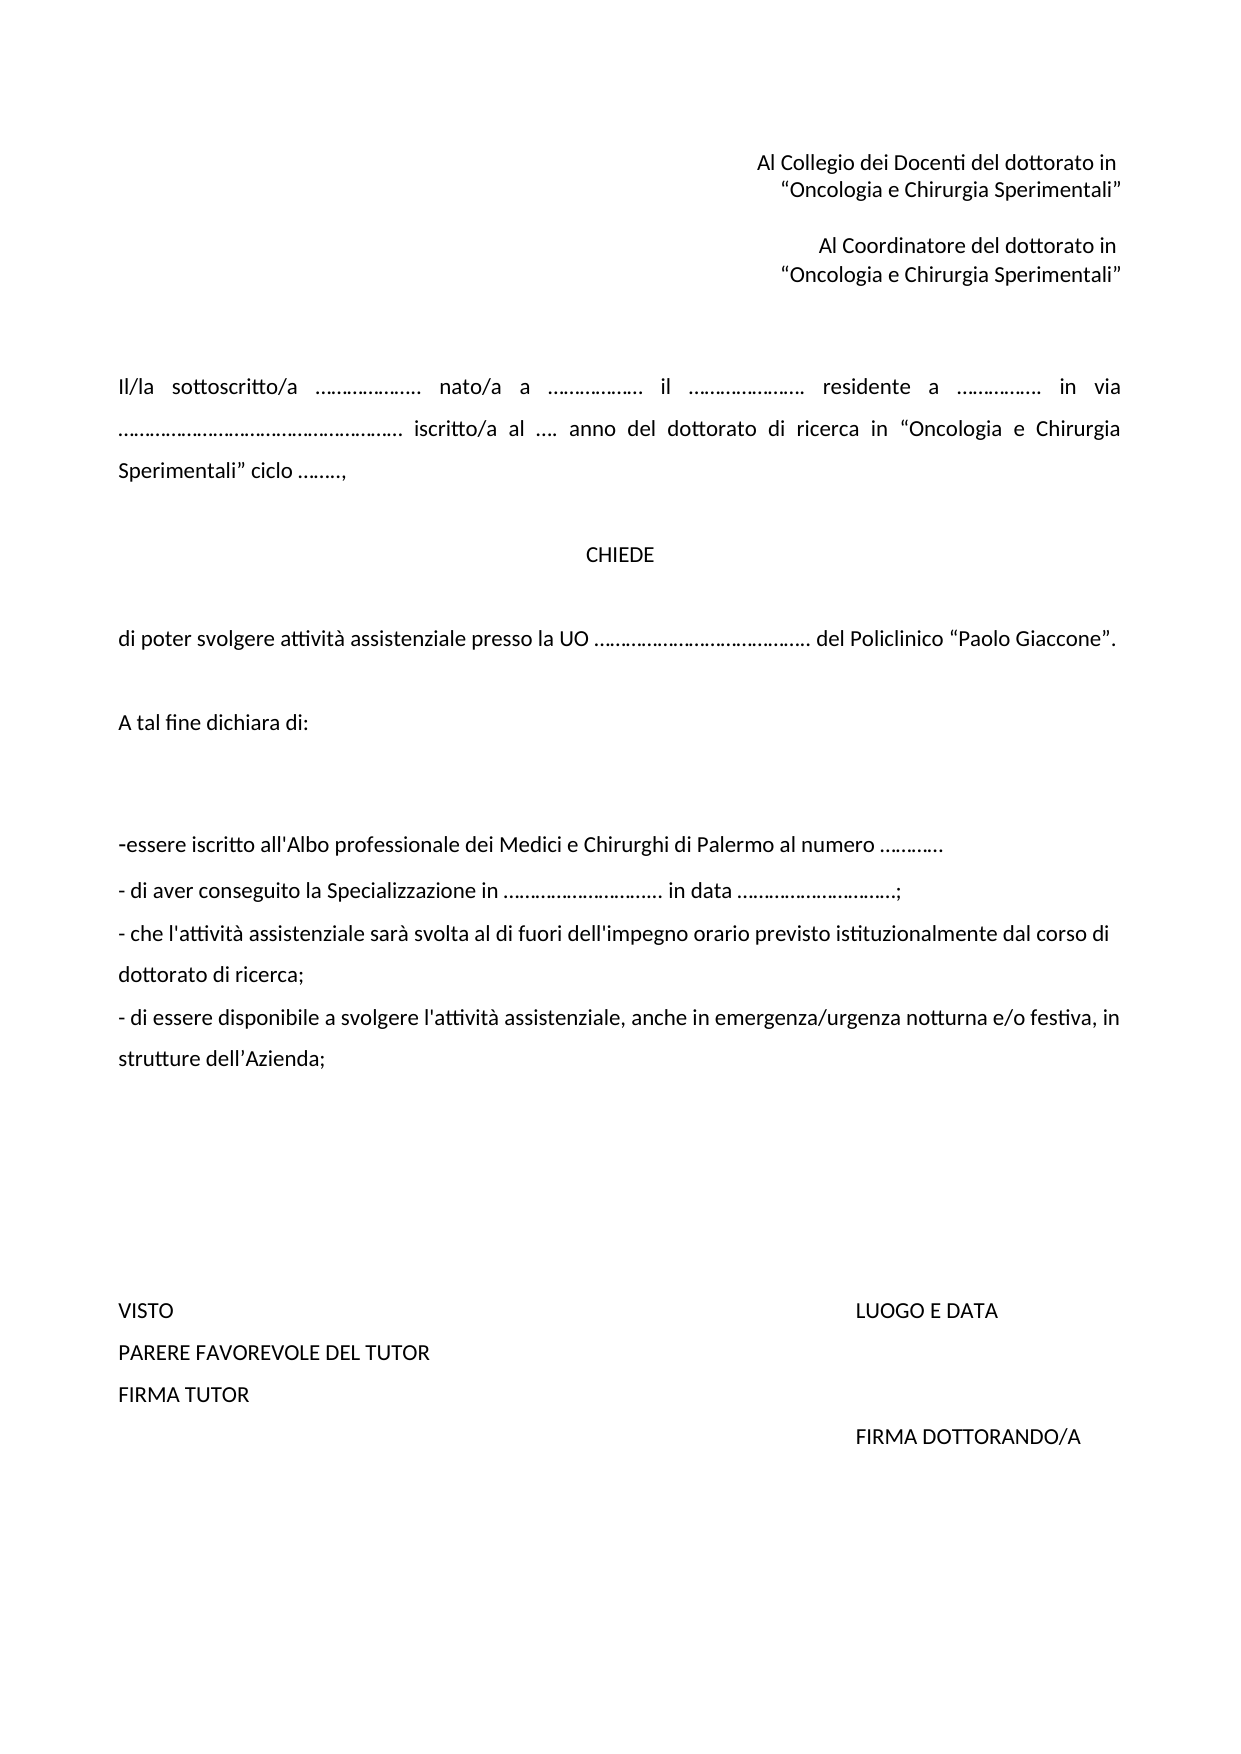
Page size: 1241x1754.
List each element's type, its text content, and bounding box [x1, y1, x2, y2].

text - che l'attività assistenziale sarà svolta al di fuori dell'impegno orario previsto istituzionalmente dal corso di dottorato di ricerca; [118, 919, 1122, 989]
text Al Coordinatore del dottorato in [118, 232, 1122, 260]
text CHIEDE [118, 540, 1122, 568]
text - di essere disponibile a svolgere l'attività assistenziale, anche in emergenza/urgenza notturna e/o festiva, in strutture dell’Azienda; [118, 1003, 1122, 1073]
text “Oncologia e Chirurgia Sperimentali” [118, 176, 1122, 204]
text PARERE FAVOREVOLE DEL TUTOR [118, 1338, 1122, 1366]
text -essere iscritto all'Albo professionale dei Medici e Chirurghi di Palermo al numero ………… [118, 826, 1122, 860]
text di poter svolgere attività assistenziale presso la UO ………………………………….. del Policlinico “Paolo Giaccone”. [118, 624, 1122, 652]
text “Oncologia e Chirurgia Sperimentali” [118, 260, 1122, 288]
text FIRMA DOTTORANDO/A [782, 1422, 1122, 1450]
text - di aver conseguito la Specializzazione in ………………………... in data …………………………; [118, 877, 1122, 905]
text Al Collegio dei Docenti del dottorato in [118, 148, 1122, 176]
text VISTO LUOGO E DATA [118, 1296, 1122, 1324]
text Il/la sottoscritto/a ……………….. nato/a a ……………… il …………………. residente a ……………. in via ……………………………………………… iscritto/a al …. anno del dottorato di ricerca in “Oncologia e Chirurgia Sperimentali” ciclo …….., [118, 372, 1122, 484]
text A tal fine dichiara di: [118, 708, 1122, 736]
text FIRMA TUTOR [118, 1380, 1122, 1408]
